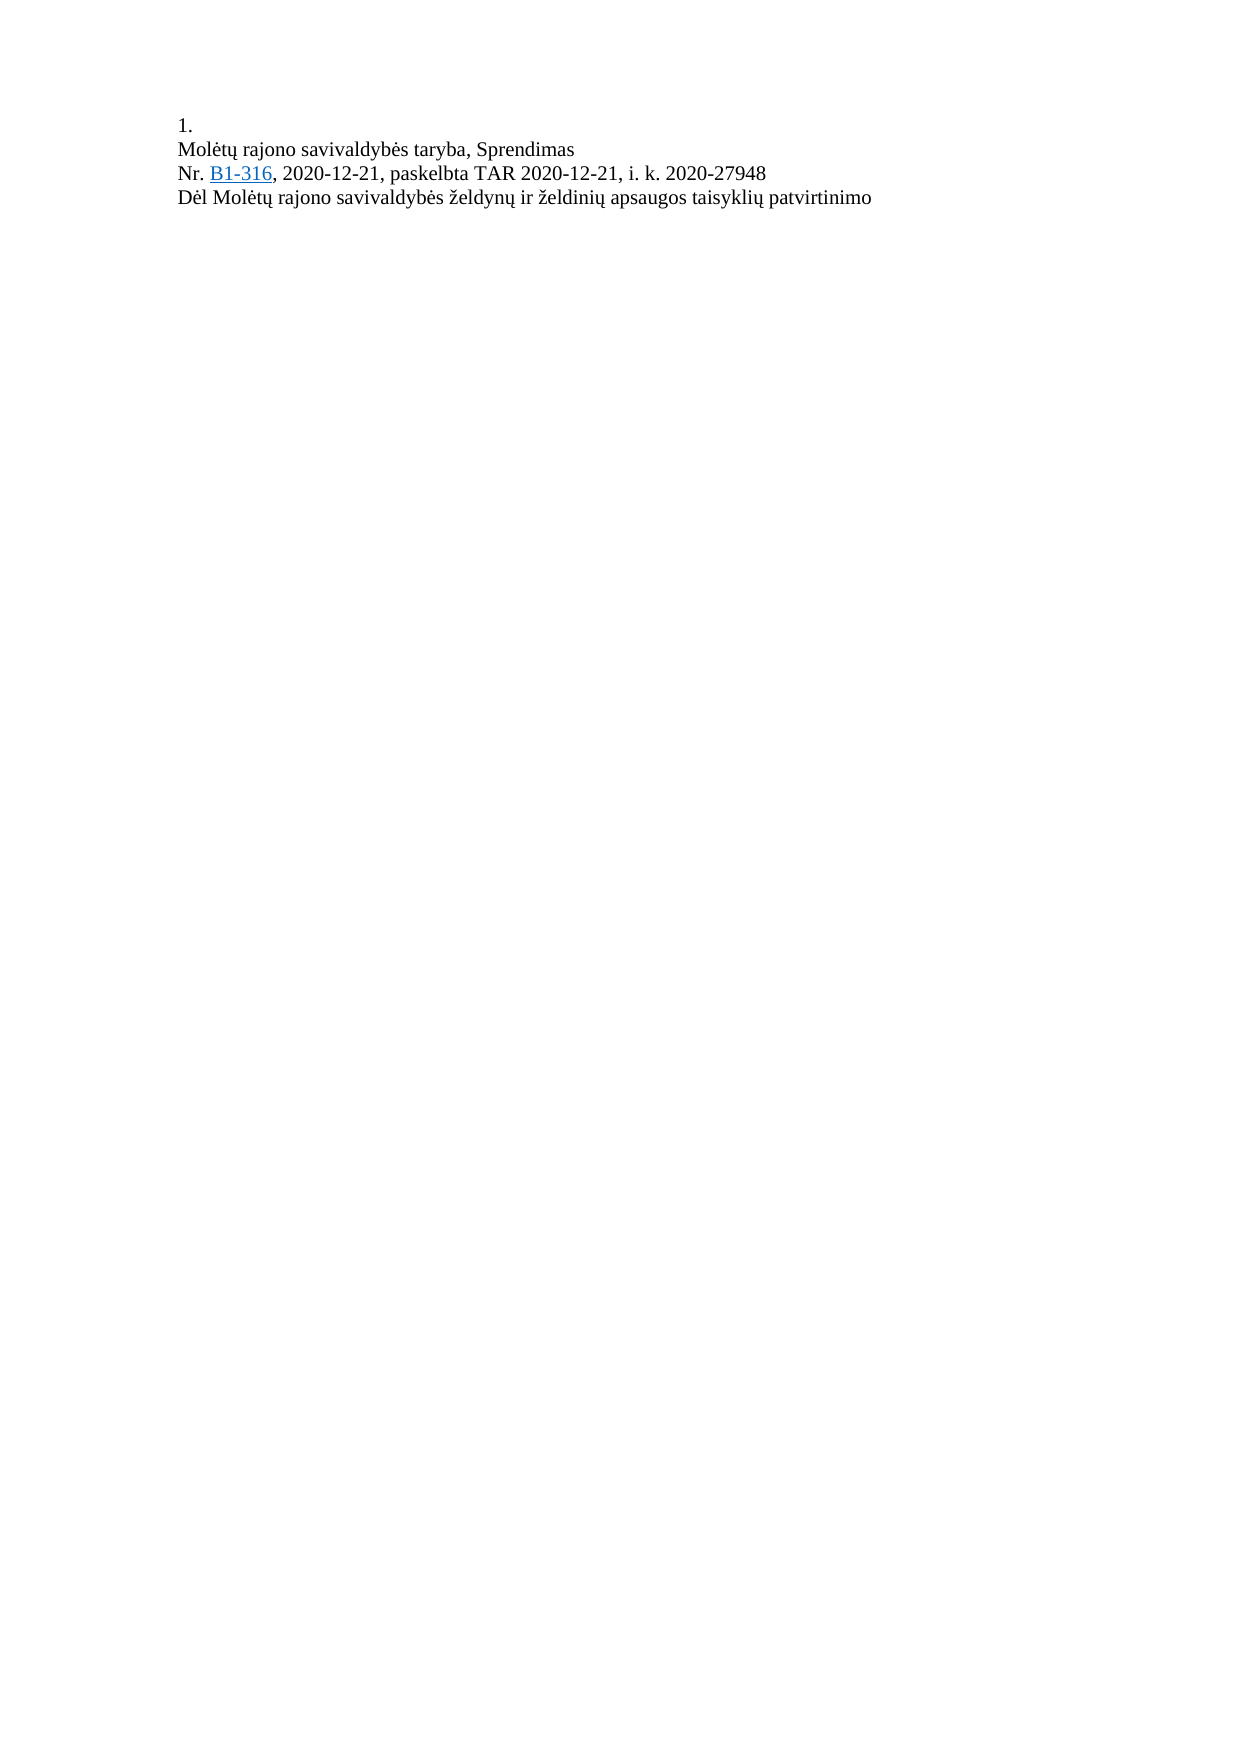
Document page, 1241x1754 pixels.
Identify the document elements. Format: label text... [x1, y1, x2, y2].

text 1. [177, 113, 1181, 137]
text Molėtų rajono savivaldybės taryba, Sprendimas [177, 137, 1181, 161]
text Nr. B1-316, 2020-12-21, paskelbta TAR 2020-12-21, i. k. 2020-27948 [177, 161, 1181, 185]
text Dėl Molėtų rajono savivaldybės želdynų ir želdinių apsaugos taisyklių patvirtinimo [177, 185, 1181, 209]
